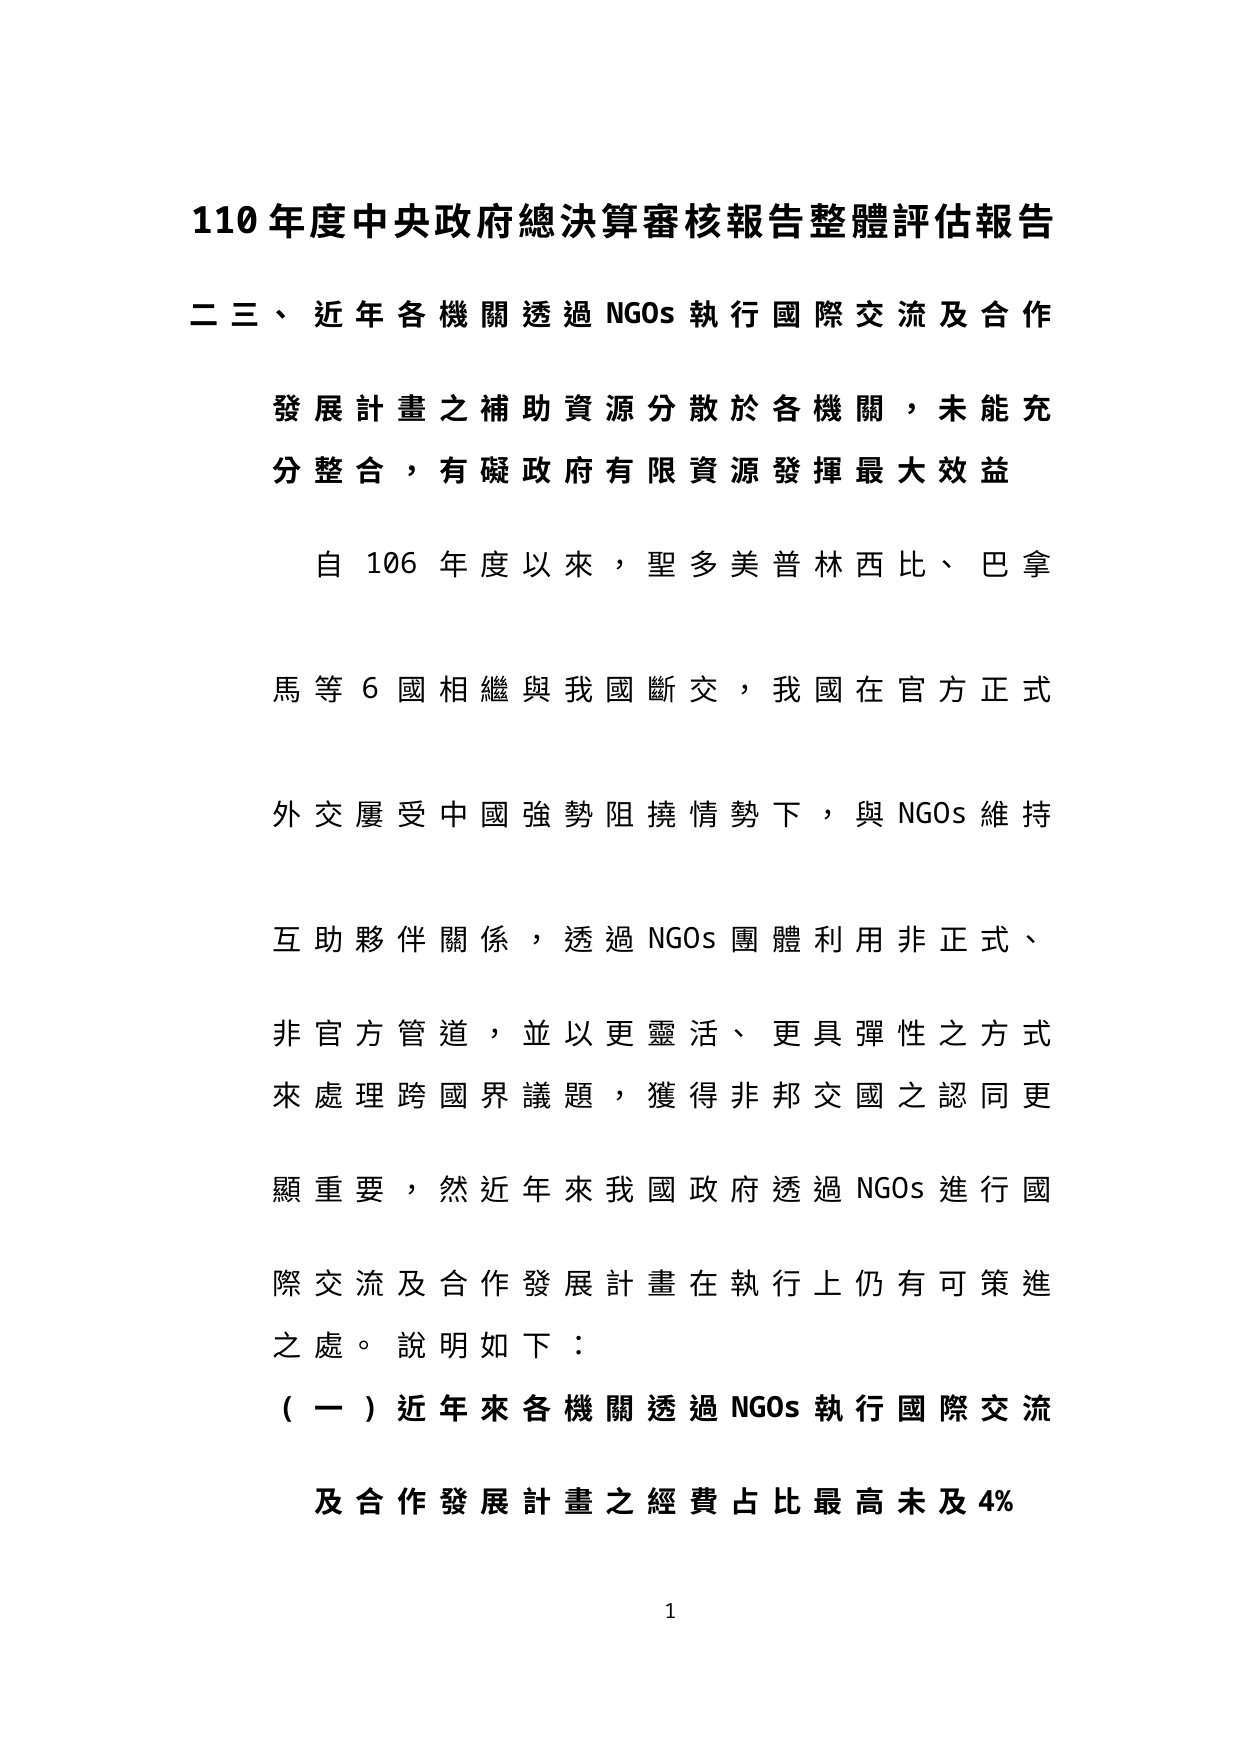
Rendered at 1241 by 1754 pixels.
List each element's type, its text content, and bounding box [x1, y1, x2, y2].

text (一)近年來各機關透過NGOs執行國際交流及合作發展計畫之經費占比最高未及4% [242, 1365, 1058, 1552]
text 110年度中央政府總決算審核報告整體評估報告 [183, 177, 1058, 240]
text 二三、近年各機關透過NGOs執行國際交流及合作發展計畫之補助資源分散於各機關，未能充分整合，有礙政府有限資源發揮最大效益 [183, 240, 1058, 490]
text 自106年度以來，聖多美普林西比、巴拿馬等6國相繼與我國斷交，我國在官方正式外交屢受中國強勢阻撓情勢下，與NGOs維持互助夥伴關係，透過NGOs團體利用非正式、非官方管道，並以更靈活、更具彈性之方式來處理跨國界議題，獲得非邦交國之認同更顯重要，然近年來我國政府透過NGOs進行國際交流及合作發展計畫在執行上仍有可策進之處。說明如下： [242, 490, 1058, 1365]
